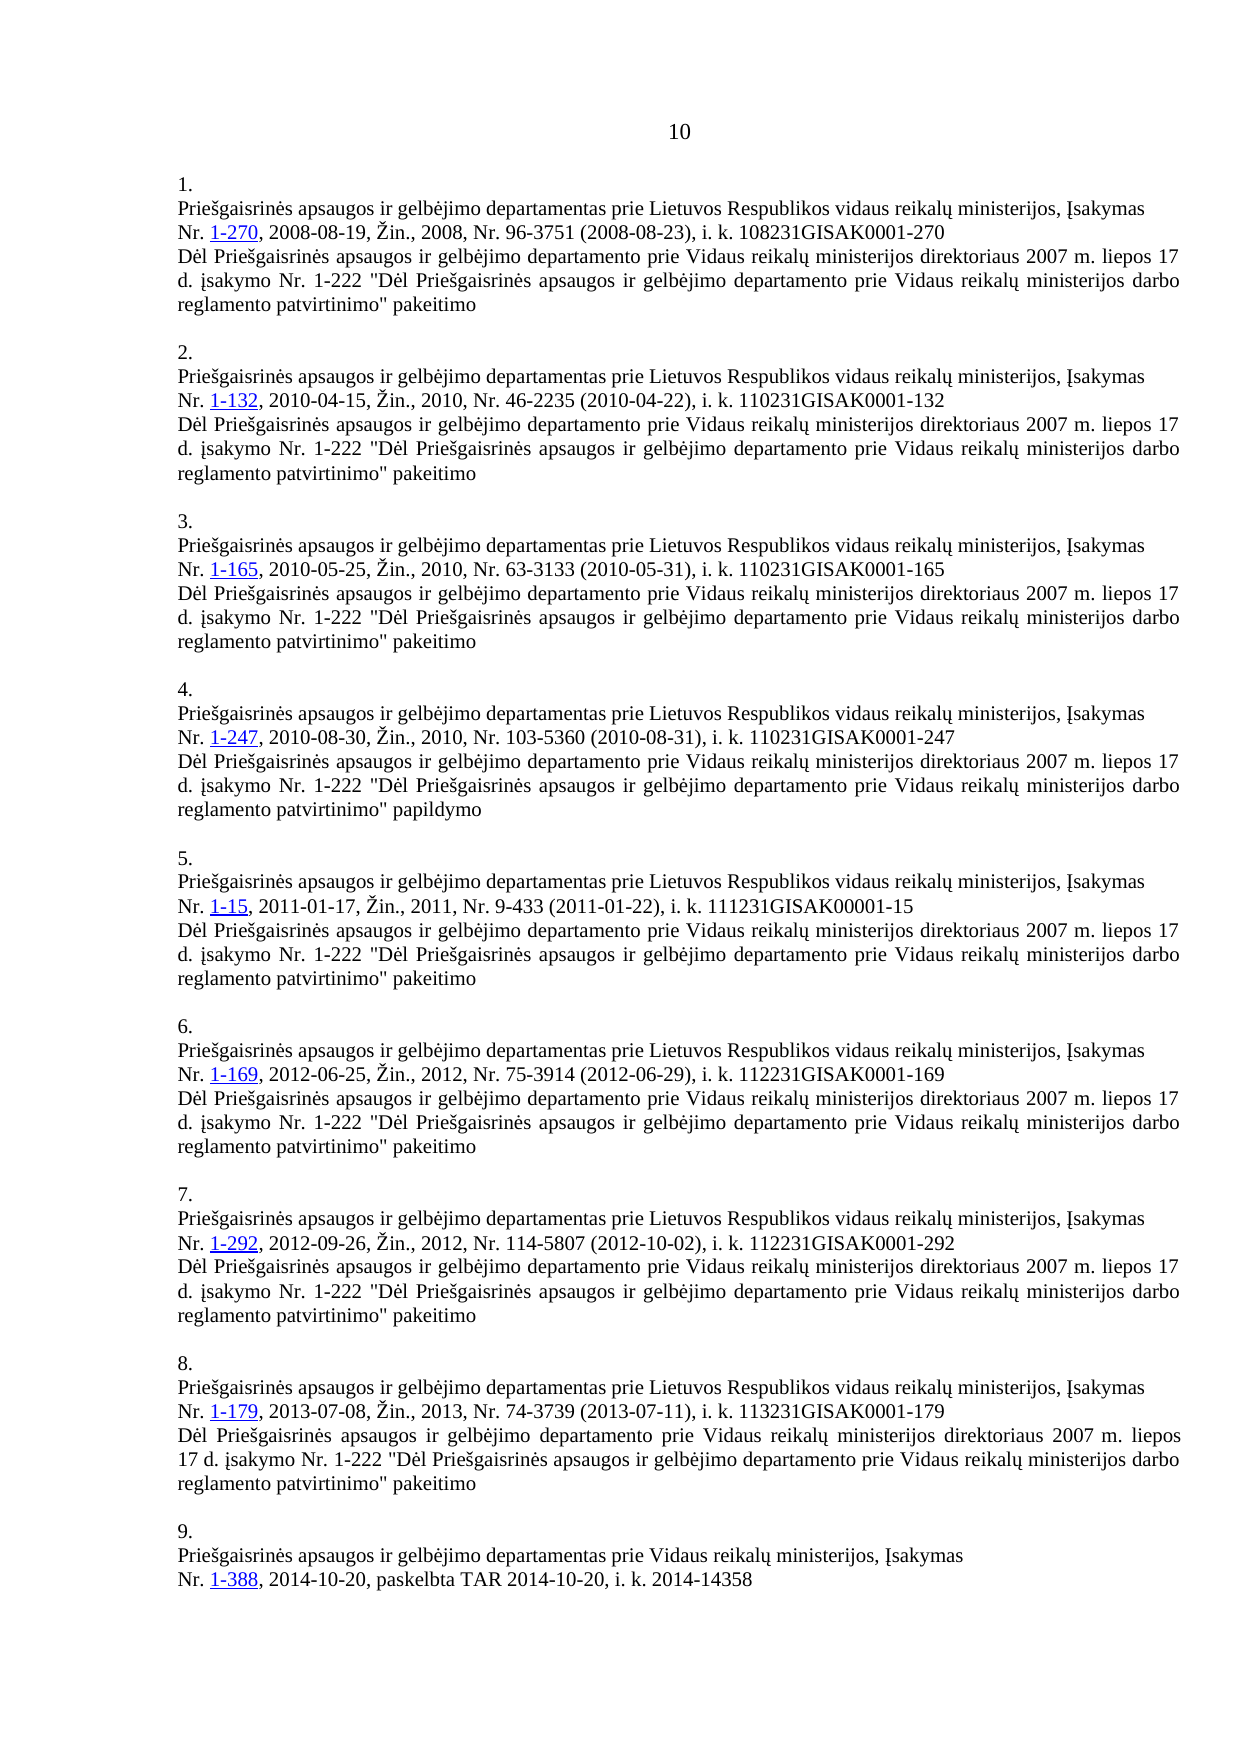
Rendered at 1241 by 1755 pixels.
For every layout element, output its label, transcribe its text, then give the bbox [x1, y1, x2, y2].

text Priešgaisrinės apsaugos ir gelbėjimo departamentas prie Lietuvos Respublikos vidaus reikalų ministerijos, Įsakymas [177, 701, 1181, 725]
text Nr. 1-247, 2010-08-30, Žin., 2010, Nr. 103-5360 (2010-08-31), i. k. 110231GISAK0001-247 [177, 725, 1181, 749]
text 9. [177, 1519, 1181, 1543]
text Nr. 1-165, 2010-05-25, Žin., 2010, Nr. 63-3133 (2010-05-31), i. k. 110231GISAK0001-165 [177, 557, 1181, 581]
text 5. [177, 845, 1181, 869]
text Dėl Priešgaisrinės apsaugos ir gelbėjimo departamento prie Vidaus reikalų ministerijos direktoriaus 2007 m. liepos 17 d. įsakymo Nr. 1-222 "Dėl Priešgaisrinės apsaugos ir gelbėjimo departamento prie Vidaus reikalų ministerijos darbo reglamento patvirtinimo" pakeitimo [177, 1423, 1181, 1495]
text Priešgaisrinės apsaugos ir gelbėjimo departamentas prie Lietuvos Respublikos vidaus reikalų ministerijos, Įsakymas [177, 1375, 1181, 1399]
text Nr. 1-169, 2012-06-25, Žin., 2012, Nr. 75-3914 (2012-06-29), i. k. 112231GISAK0001-169 [177, 1062, 1181, 1086]
text 7. [177, 1182, 1181, 1206]
text Nr. 1-292, 2012-09-26, Žin., 2012, Nr. 114-5807 (2012-10-02), i. k. 112231GISAK0001-292 [177, 1230, 1181, 1254]
text Nr. 1-132, 2010-04-15, Žin., 2010, Nr. 46-2235 (2010-04-22), i. k. 110231GISAK0001-132 [177, 388, 1181, 412]
text Dėl Priešgaisrinės apsaugos ir gelbėjimo departamento prie Vidaus reikalų ministerijos direktoriaus 2007 m. liepos 17 d. įsakymo Nr. 1-222 "Dėl Priešgaisrinės apsaugos ir gelbėjimo departamento prie Vidaus reikalų ministerijos darbo reglamento patvirtinimo" papildymo [177, 749, 1181, 821]
text 3. [177, 508, 1181, 533]
text 8. [177, 1351, 1181, 1375]
text Nr. 1-15, 2011-01-17, Žin., 2011, Nr. 9-433 (2011-01-22), i. k. 111231GISAK00001-15 [177, 893, 1181, 918]
text Dėl Priešgaisrinės apsaugos ir gelbėjimo departamento prie Vidaus reikalų ministerijos direktoriaus 2007 m. liepos 17 d. įsakymo Nr. 1-222 "Dėl Priešgaisrinės apsaugos ir gelbėjimo departamento prie Vidaus reikalų ministerijos darbo reglamento patvirtinimo" pakeitimo [177, 1086, 1181, 1158]
text Priešgaisrinės apsaugos ir gelbėjimo departamentas prie Lietuvos Respublikos vidaus reikalų ministerijos, Įsakymas [177, 1206, 1181, 1230]
text Priešgaisrinės apsaugos ir gelbėjimo departamentas prie Lietuvos Respublikos vidaus reikalų ministerijos, Įsakymas [177, 196, 1181, 220]
text Dėl Priešgaisrinės apsaugos ir gelbėjimo departamento prie Vidaus reikalų ministerijos direktoriaus 2007 m. liepos 17 d. įsakymo Nr. 1-222 "Dėl Priešgaisrinės apsaugos ir gelbėjimo departamento prie Vidaus reikalų ministerijos darbo reglamento patvirtinimo" pakeitimo [177, 1254, 1181, 1327]
text Priešgaisrinės apsaugos ir gelbėjimo departamentas prie Lietuvos Respublikos vidaus reikalų ministerijos, Įsakymas [177, 869, 1181, 893]
text Priešgaisrinės apsaugos ir gelbėjimo departamentas prie Lietuvos Respublikos vidaus reikalų ministerijos, Įsakymas [177, 364, 1181, 388]
text 6. [177, 1014, 1181, 1038]
text Dėl Priešgaisrinės apsaugos ir gelbėjimo departamento prie Vidaus reikalų ministerijos direktoriaus 2007 m. liepos 17 d. įsakymo Nr. 1-222 "Dėl Priešgaisrinės apsaugos ir gelbėjimo departamento prie Vidaus reikalų ministerijos darbo reglamento patvirtinimo" pakeitimo [177, 244, 1181, 316]
text Nr. 1-270, 2008-08-19, Žin., 2008, Nr. 96-3751 (2008-08-23), i. k. 108231GISAK0001-270 [177, 220, 1181, 244]
text Dėl Priešgaisrinės apsaugos ir gelbėjimo departamento prie Vidaus reikalų ministerijos direktoriaus 2007 m. liepos 17 d. įsakymo Nr. 1-222 "Dėl Priešgaisrinės apsaugos ir gelbėjimo departamento prie Vidaus reikalų ministerijos darbo reglamento patvirtinimo" pakeitimo [177, 412, 1181, 484]
text 4. [177, 677, 1181, 701]
text Dėl Priešgaisrinės apsaugos ir gelbėjimo departamento prie Vidaus reikalų ministerijos direktoriaus 2007 m. liepos 17 d. įsakymo Nr. 1-222 "Dėl Priešgaisrinės apsaugos ir gelbėjimo departamento prie Vidaus reikalų ministerijos darbo reglamento patvirtinimo" pakeitimo [177, 918, 1181, 990]
text Nr. 1-179, 2013-07-08, Žin., 2013, Nr. 74-3739 (2013-07-11), i. k. 113231GISAK0001-179 [177, 1399, 1181, 1423]
text Dėl Priešgaisrinės apsaugos ir gelbėjimo departamento prie Vidaus reikalų ministerijos direktoriaus 2007 m. liepos 17 d. įsakymo Nr. 1-222 "Dėl Priešgaisrinės apsaugos ir gelbėjimo departamento prie Vidaus reikalų ministerijos darbo reglamento patvirtinimo" pakeitimo [177, 581, 1181, 653]
text Priešgaisrinės apsaugos ir gelbėjimo departamentas prie Vidaus reikalų ministerijos, Įsakymas [177, 1543, 1181, 1567]
text Priešgaisrinės apsaugos ir gelbėjimo departamentas prie Lietuvos Respublikos vidaus reikalų ministerijos, Įsakymas [177, 1038, 1181, 1062]
text 2. [177, 340, 1181, 364]
text 1. [177, 172, 1181, 196]
text Priešgaisrinės apsaugos ir gelbėjimo departamentas prie Lietuvos Respublikos vidaus reikalų ministerijos, Įsakymas [177, 533, 1181, 557]
text Nr. 1-388, 2014-10-20, paskelbta TAR 2014-10-20, i. k. 2014-14358 [177, 1567, 1181, 1591]
